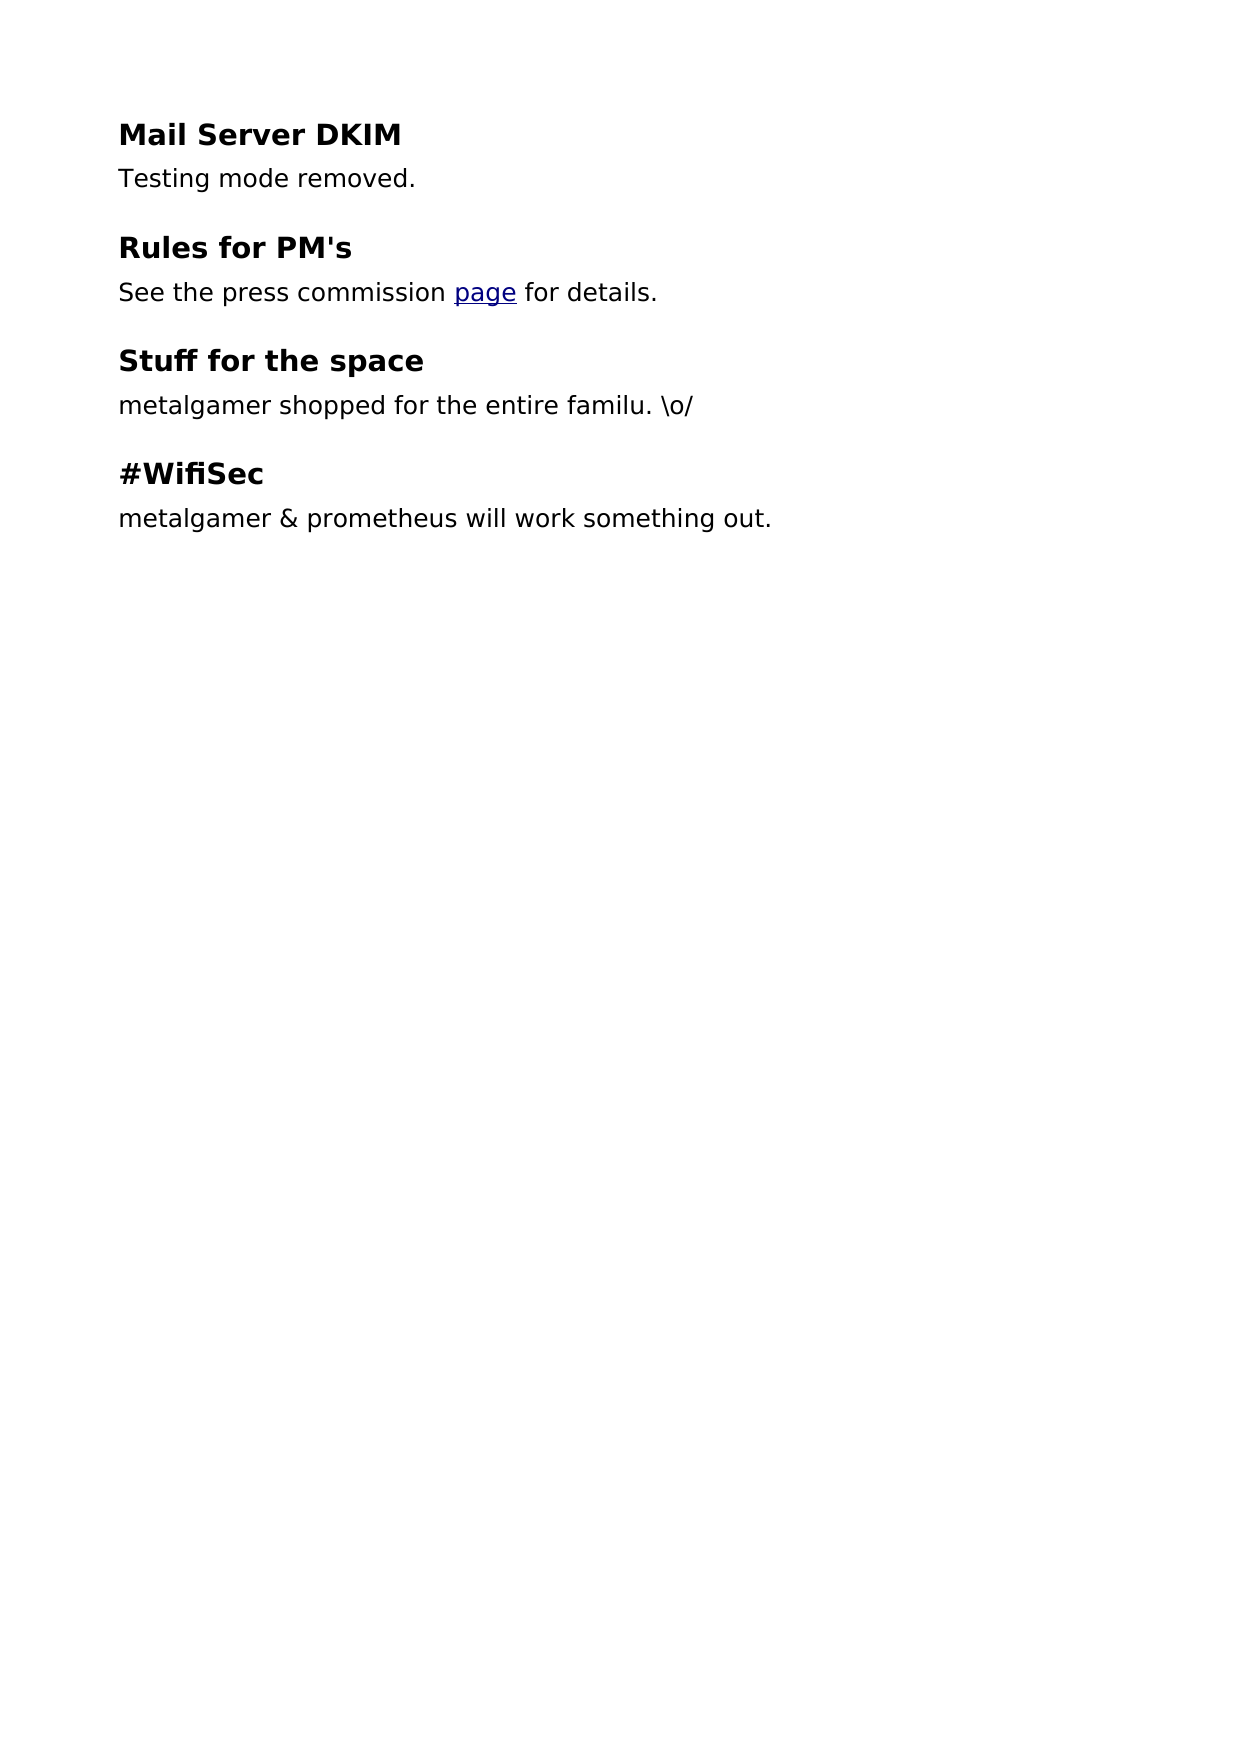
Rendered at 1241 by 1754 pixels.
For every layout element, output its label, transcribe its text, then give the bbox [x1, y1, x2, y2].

text Testing mode removed. [118, 164, 1122, 194]
text metalgamer & prometheus will work something out. [118, 504, 1122, 533]
subtitle #WifiSec [118, 457, 1122, 491]
subtitle Stuff for the space [118, 344, 1122, 378]
subtitle Mail Server DKIM [118, 118, 1122, 152]
text See the press commission page for details. [118, 278, 1122, 307]
text metalgamer shopped for the entire familu. \o/ [118, 391, 1122, 420]
subtitle Rules for PM's [118, 231, 1122, 265]
